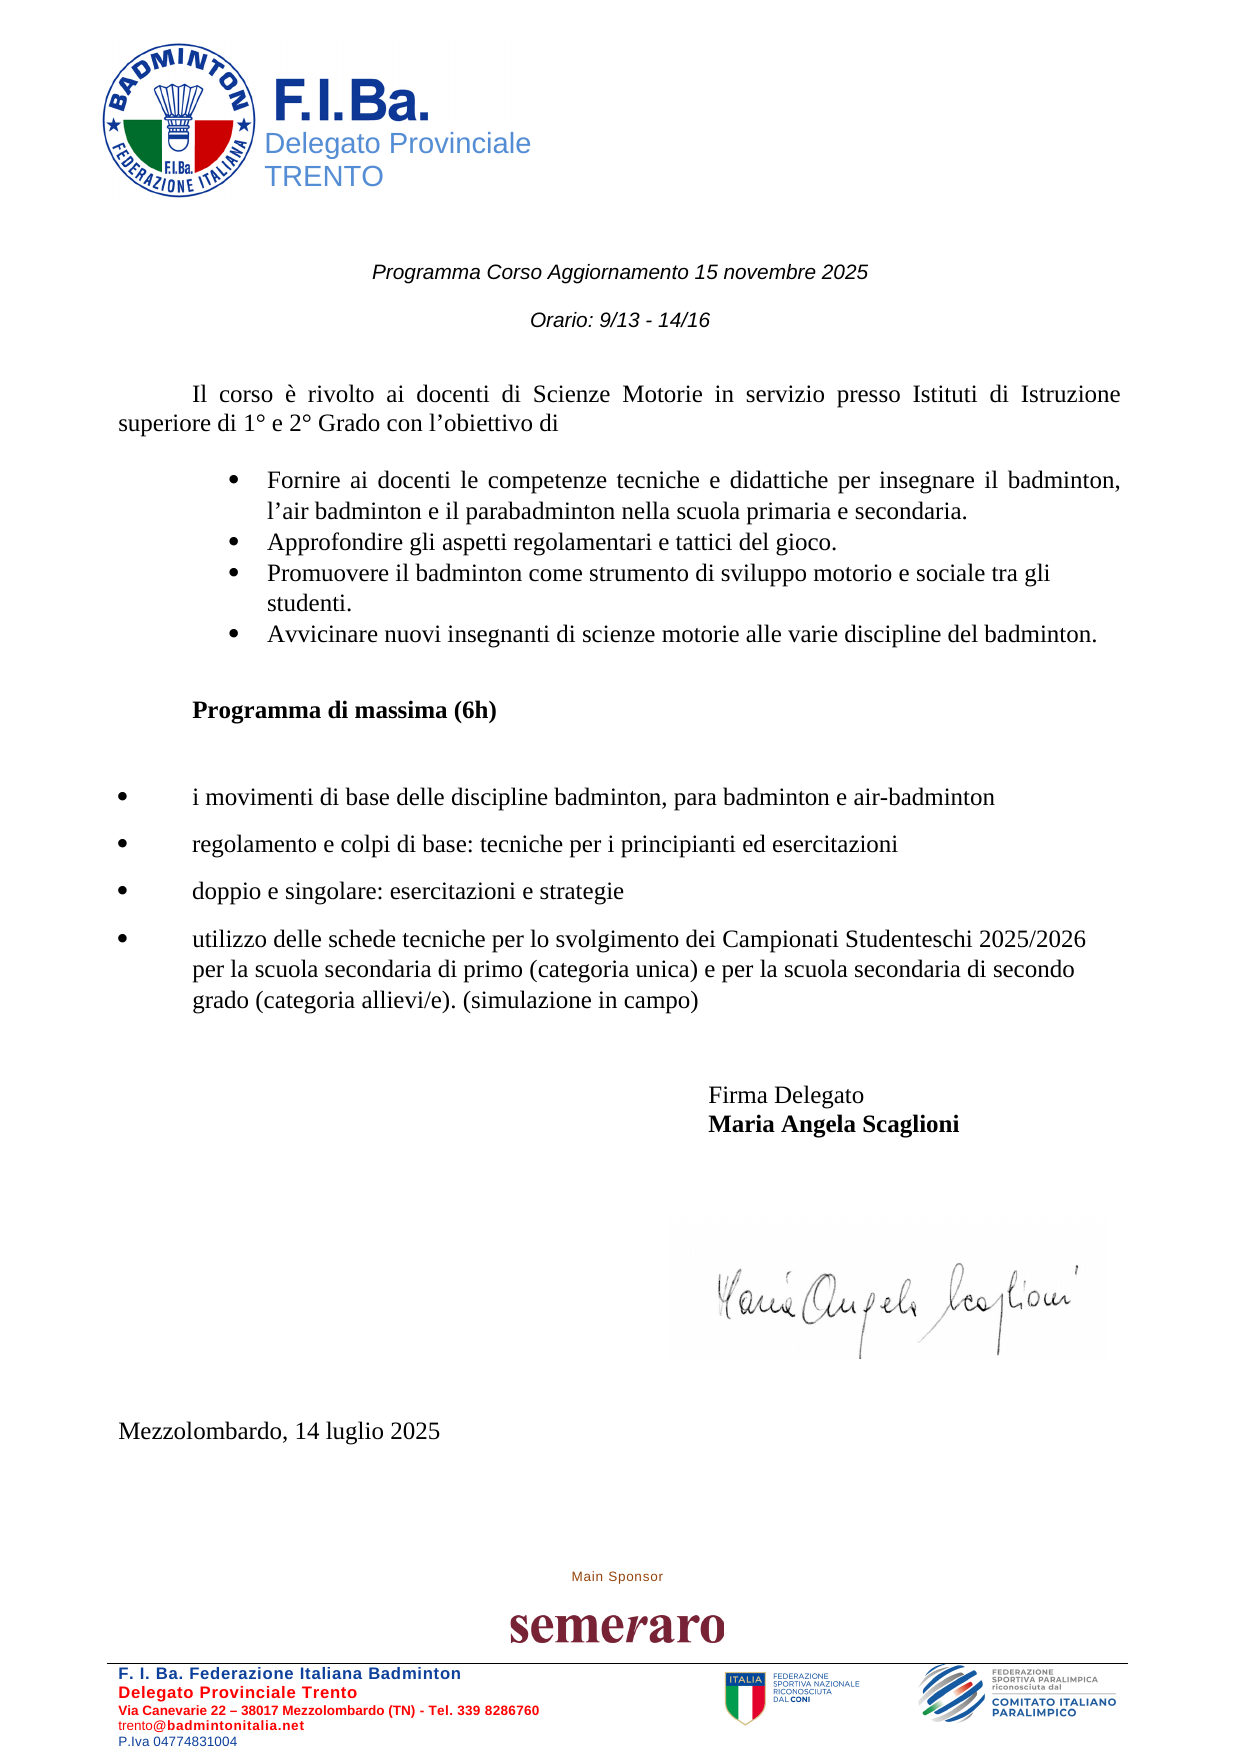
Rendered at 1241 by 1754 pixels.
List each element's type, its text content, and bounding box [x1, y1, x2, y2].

text Programma Corso Aggiornamento 15 novembre 2025 [118, 259, 1122, 283]
list doppio e singolare: esercitazioni e strategie [118, 876, 1122, 905]
list Approfondire gli aspetti regolamentari e tattici del gioco. [229, 527, 1122, 556]
text Orario: 9/13 - 14/16 [118, 307, 1122, 331]
list Fornire ai docenti le competenze tecniche e didattiche per insegnare il badminton, l’air badminton e il parabadminton nella scuola primaria e secondaria. [229, 466, 1122, 525]
picture [99, 38, 540, 201]
list utilizzo delle schede tecniche per lo svolgimento dei Campionati Studenteschi 2025/2026 per la scuola secondaria di primo (categoria unica) e per la scuola secondaria di secondo grado (categoria allievi/e). (simulazione in campo) [118, 924, 1122, 1014]
text Maria Angela Scaglioni [652, 1109, 1122, 1137]
list i movimenti di base delle discipline badminton, para badminton e air-badminton [118, 782, 1122, 810]
picture [669, 1217, 1108, 1359]
picture [917, 1664, 1117, 1724]
text Mezzolombardo, 14 luglio 2025 [118, 1416, 1122, 1445]
text Il corso è rivolto ai docenti di Scienze Motorie in servizio presso Istituti di Istruzione superiore di 1° e 2° Grado con l’obiettivo di [118, 379, 1122, 437]
picture [510, 1615, 724, 1643]
list regolamento e colpi di base: tecniche per i principianti ed esercitazioni [118, 829, 1122, 858]
list Avvicinare nuovi insegnanti di scienze motorie alle varie discipline del badminton. [229, 619, 1122, 648]
picture [714, 1664, 880, 1728]
text Firma Delegato [634, 1080, 1122, 1109]
text Programma di massima (6h) [118, 695, 1122, 724]
list Promuovere il badminton come strumento di sviluppo motorio e sociale tra gli studenti. [229, 558, 1122, 617]
